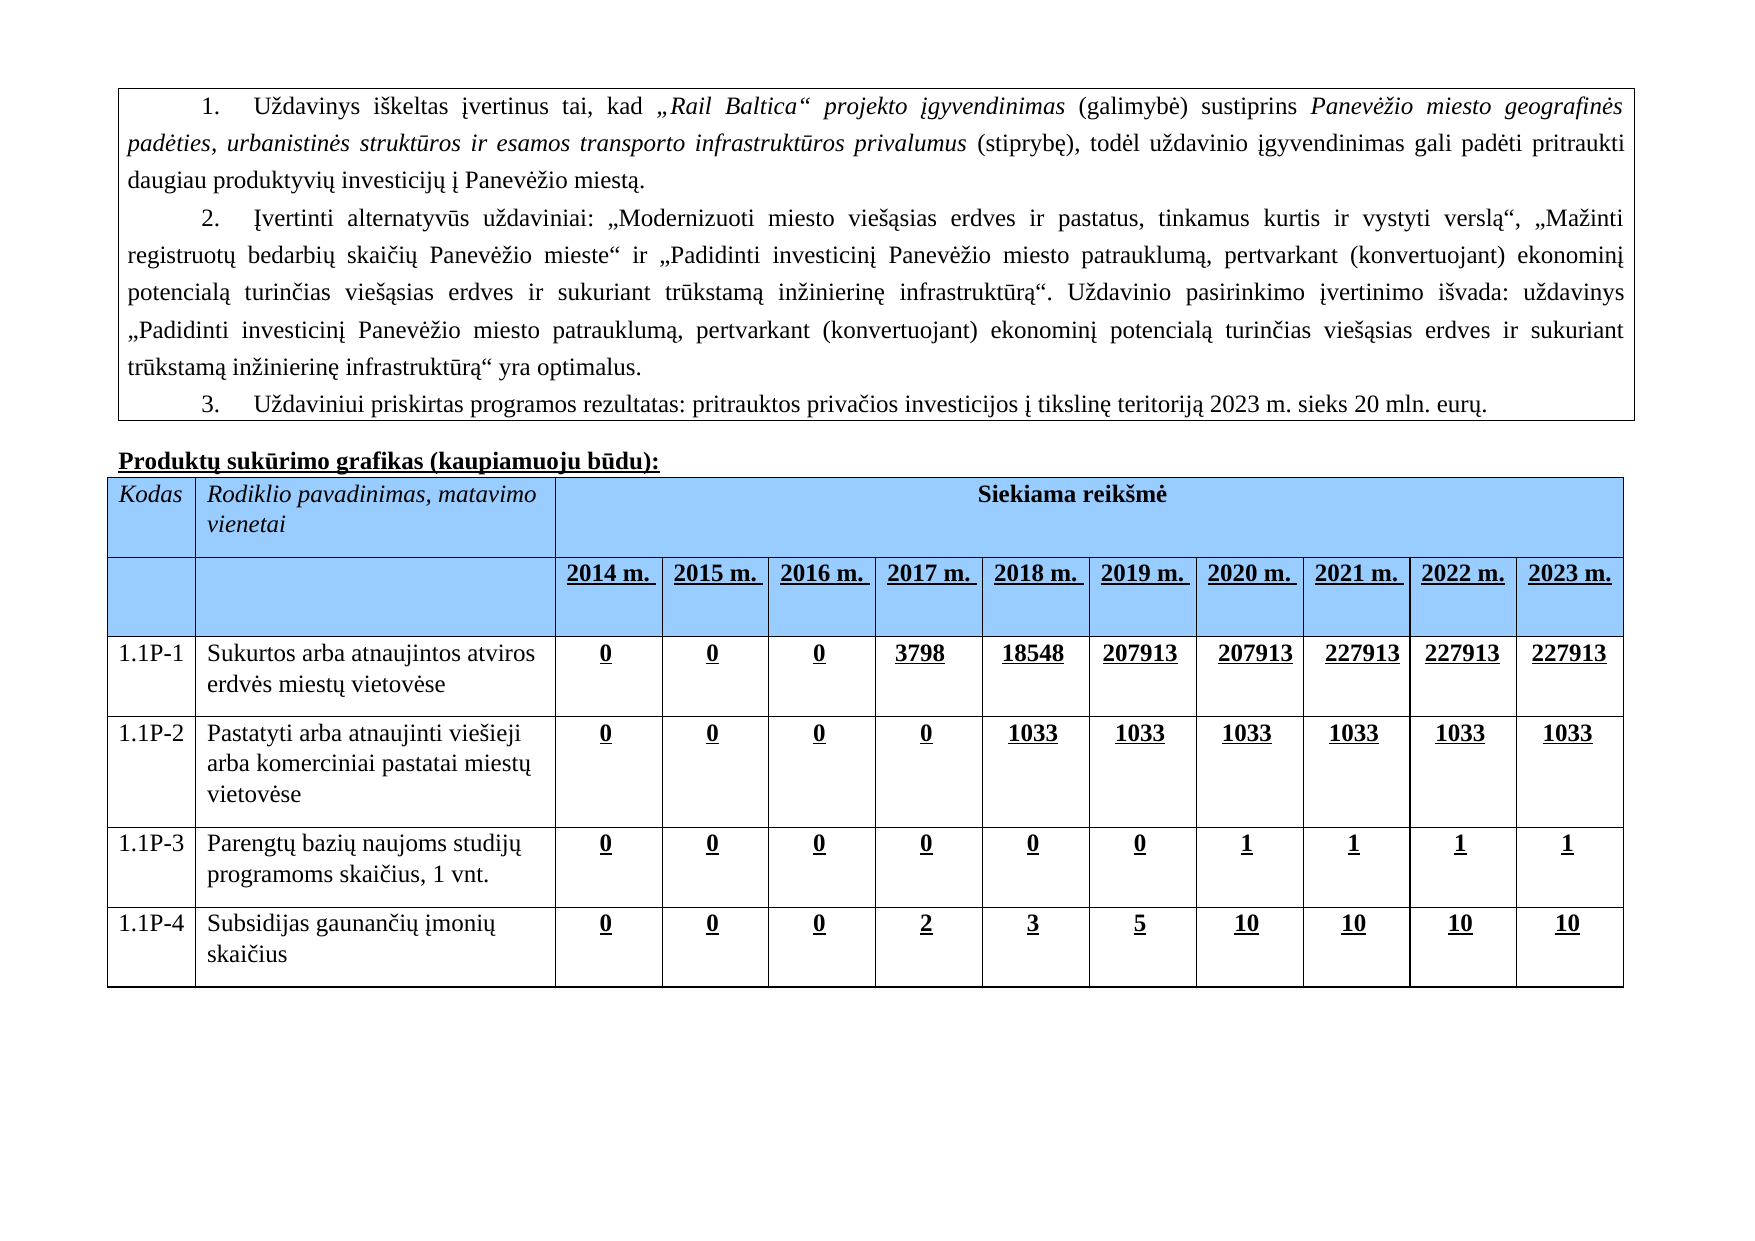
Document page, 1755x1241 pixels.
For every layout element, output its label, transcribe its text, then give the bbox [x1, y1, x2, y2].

table_cell 0 [556, 828, 662, 907]
table_cell 1.1P-4 [108, 908, 195, 986]
text 3. Uždaviniui priskirtas programos rezultatas: pritrauktos privačios investicijos į tikslinę teritoriją 2023 m. sieks 20 mln. eurų. [119, 386, 1634, 420]
table_cell 10 [1517, 908, 1623, 986]
table_cell Sukurtos arba atnaujintos atviros erdvės miestų vietovėse [196, 637, 555, 716]
table_cell 0 [556, 908, 662, 986]
table_cell 2018 m. [983, 558, 1089, 636]
table_header Siekiama reikšmė [901, 478, 1270, 557]
table_header [1388, 478, 1492, 557]
table_cell 0 [663, 637, 768, 716]
text 1. Uždavinys iškeltas įvertinus tai, kad „Rail Baltica“ projekto įgyvendinimas (galimybė) sustiprins Panevėžio miesto geografinės padėties, urbanistinės struktūros ir esamos transporto infrastruktūros privalumus (stiprybę), todėl uždavinio įgyvendinimas gali padėti pritraukti daugiau produktyvių investicijų į Panevėžio miestą. [119, 89, 1634, 194]
table_header [649, 478, 723, 557]
table_cell 1033 [1090, 717, 1196, 827]
table_cell 0 [876, 717, 982, 827]
table_cell Parengtų bazių naujoms studijų programoms skaičius, 1 vnt. [196, 828, 555, 907]
table_cell 2021 m. [1304, 558, 1409, 636]
table_cell 0 [663, 717, 768, 827]
table_cell 1 [1517, 828, 1623, 907]
table_cell 10 [1411, 908, 1516, 986]
table_header Rodiklio pavadinimas, matavimo vienetai [196, 478, 555, 557]
table_cell 2019 m. [1090, 558, 1196, 636]
table_cell 0 [663, 908, 768, 986]
table_cell 1.1P-2 [108, 717, 195, 827]
table_cell 1.1P-3 [108, 828, 195, 907]
table_header [1492, 478, 1623, 557]
table_cell 2020 m. [1197, 558, 1303, 636]
text 2. Įvertinti alternatyvūs uždaviniai: „Modernizuoti miesto viešąsias erdves ir pastatus, tinkamus kurtis ir vystyti verslą“, „Mažinti registruotų bedarbių skaičių Panevėžio mieste“ ir „Padidinti investicinį Panevėžio miesto patrauklumą, pertvarkant (konvertuojant) ekonominį potencialą turinčias viešąsias erdves ir sukuriant trūkstamą inžinierinę infrastruktūrą“. Uždavinio pasirinkimo įvertinimo išvada: uždavinys „Padidinti investicinį Panevėžio miesto patrauklumą, pertvarkant (konvertuojant) ekonominį potencialą turinčias viešąsias erdves ir sukuriant trūkstamą inžinierinę infrastruktūrą“ yra optimalus. [119, 200, 1634, 381]
table_header Kodas [108, 478, 195, 557]
table_cell 0 [769, 637, 875, 716]
table_header [556, 478, 649, 557]
table_cell 0 [556, 717, 662, 827]
table_cell 2023 m. [1517, 558, 1623, 636]
table_cell 10 [1304, 908, 1409, 986]
table_cell 1 [1304, 828, 1409, 907]
table_cell 0 [769, 908, 875, 986]
table_cell [196, 558, 555, 636]
table_cell 2015 m. [663, 558, 768, 636]
table_cell 1033 [1517, 717, 1623, 827]
table_cell 0 [769, 828, 875, 907]
table_header [723, 478, 812, 557]
table_cell 2 [876, 908, 982, 986]
table_cell 18548 [983, 637, 1089, 716]
table_cell 1033 [1304, 717, 1409, 827]
table_cell 0 [769, 717, 875, 827]
text Produktų sukūrimo grafikas (kaupiamuoju būdu): [118, 446, 1636, 475]
table_cell 1033 [983, 717, 1089, 827]
table_cell Pastatyti arba atnaujinti viešieji arba komerciniai pastatai miestų vietovėse [196, 717, 555, 827]
table_cell 2022 m. [1411, 558, 1516, 636]
table_cell 1 [1411, 828, 1516, 907]
table_cell 207913 [1090, 637, 1196, 716]
table_cell 0 [1090, 828, 1196, 907]
table_cell 227913 [1411, 637, 1516, 716]
table_cell 1 [1197, 828, 1303, 907]
table_cell 1033 [1197, 717, 1303, 827]
table_cell 0 [876, 828, 982, 907]
table_cell 3 [983, 908, 1089, 986]
table_cell 2017 m. [876, 558, 982, 636]
table_cell 207913 [1197, 637, 1303, 716]
table_cell 0 [556, 637, 662, 716]
table_cell 2016 m. [769, 558, 875, 636]
table_cell 2014 m. [556, 558, 662, 636]
table_cell 10 [1197, 908, 1303, 986]
table_cell 0 [663, 828, 768, 907]
table_cell 1033 [1411, 717, 1516, 827]
table_cell 227913 [1304, 637, 1409, 716]
table_cell 0 [983, 828, 1089, 907]
table_cell Subsidijas gaunančių įmonių skaičius [196, 908, 555, 986]
table_cell [108, 558, 195, 636]
table_cell 227913 [1517, 637, 1623, 716]
table_cell 3798 [876, 637, 982, 716]
table_cell 1.1P-1 [108, 637, 195, 716]
table_header [1270, 478, 1388, 557]
table_cell 5 [1090, 908, 1196, 986]
table_header [812, 478, 901, 557]
